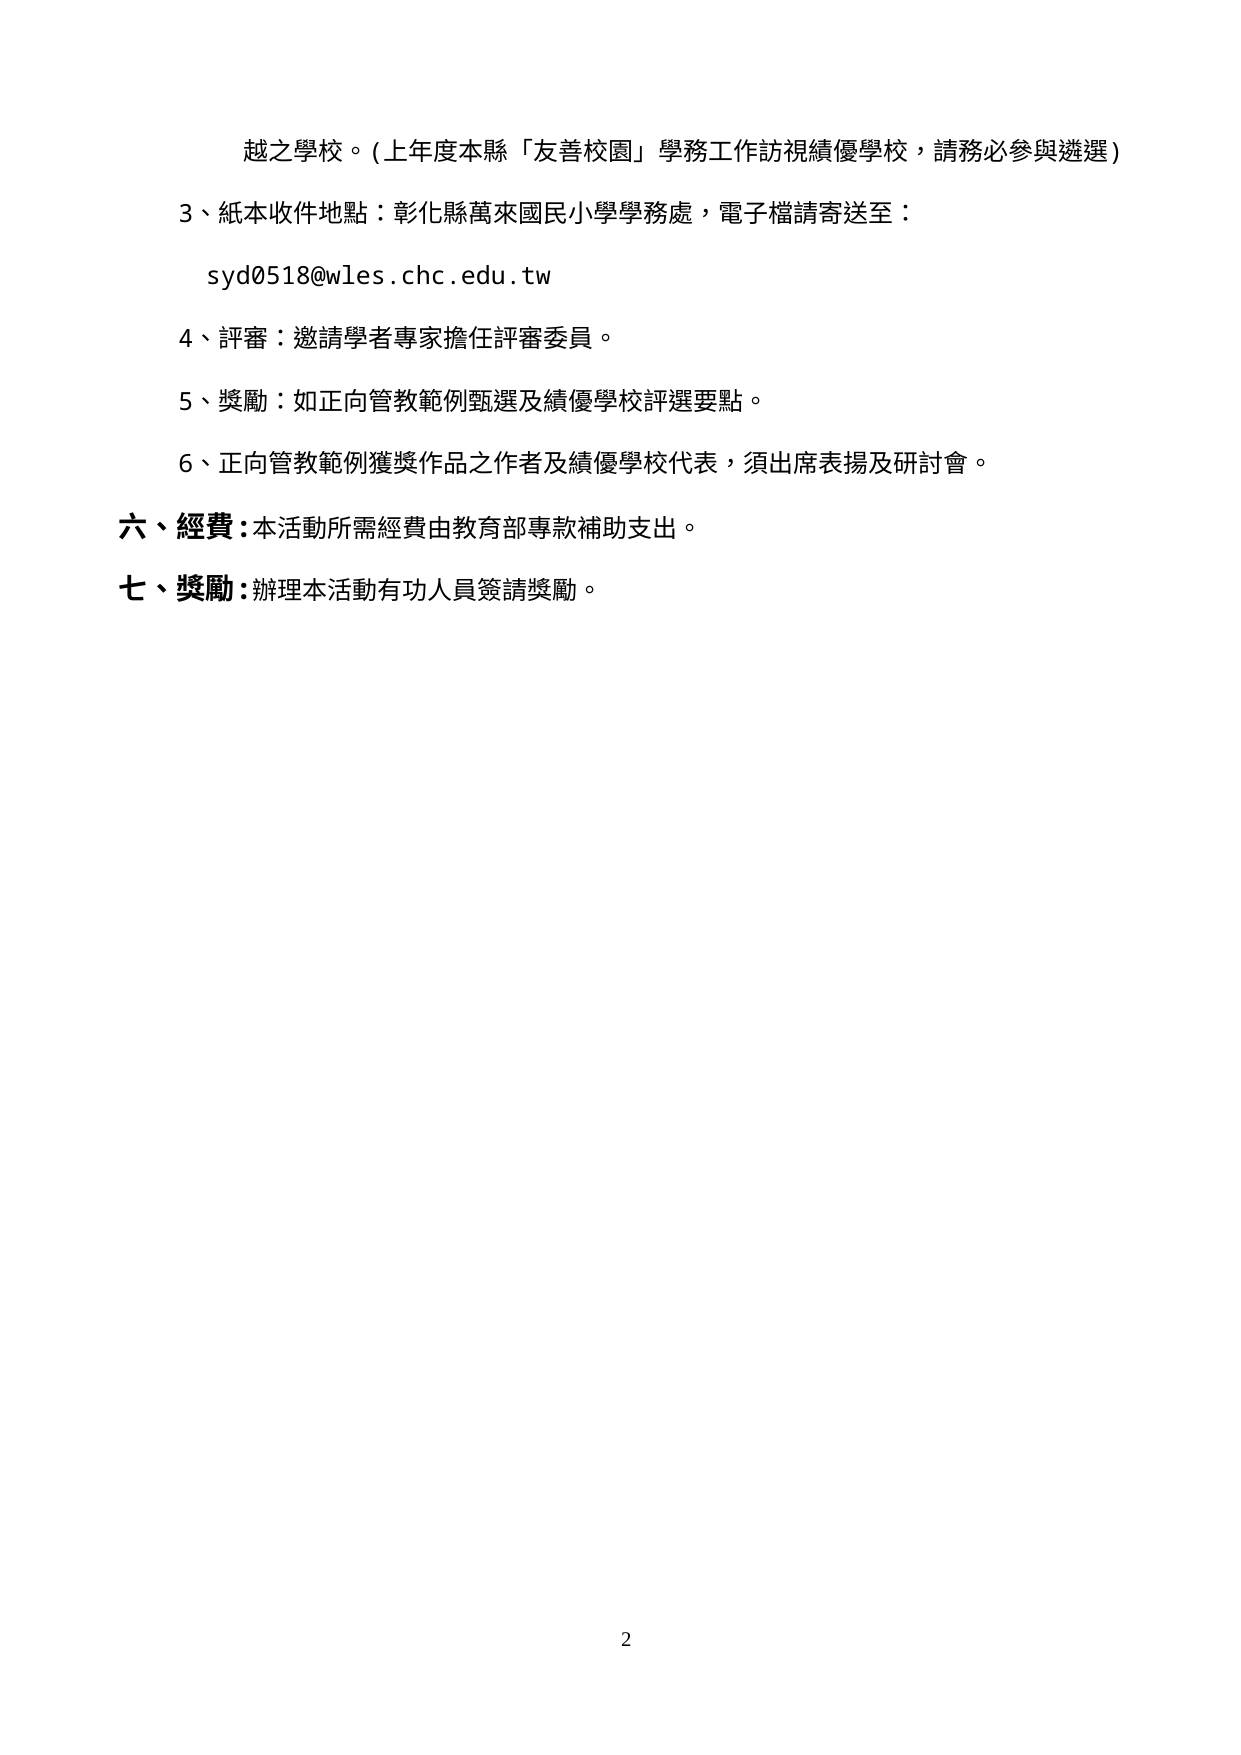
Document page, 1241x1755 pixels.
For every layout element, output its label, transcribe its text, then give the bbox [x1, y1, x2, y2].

text 七、獎勵:辦理本活動有功人員簽請獎勵。 [118, 545, 1134, 608]
text 六、經費:本活動所需經費由教育部專款補助支出。 [118, 483, 1134, 545]
text 5、獎勵：如正向管教範例甄選及績優學校評選要點。 [118, 358, 1134, 420]
text 越之學校。(上年度本縣「友善校園」學務工作訪視績優學校，請務必參與遴選) [181, 108, 1134, 170]
text 6、正向管教範例獲獎作品之作者及績優學校代表，須出席表揚及研討會。 [118, 420, 1134, 483]
text 3、紙本收件地點：彰化縣萬來國民小學學務處，電子檔請寄送至：syd0518@wles.chc.edu.tw [118, 170, 1134, 295]
text 4、評審：邀請學者專家擔任評審委員。 [118, 295, 1134, 358]
